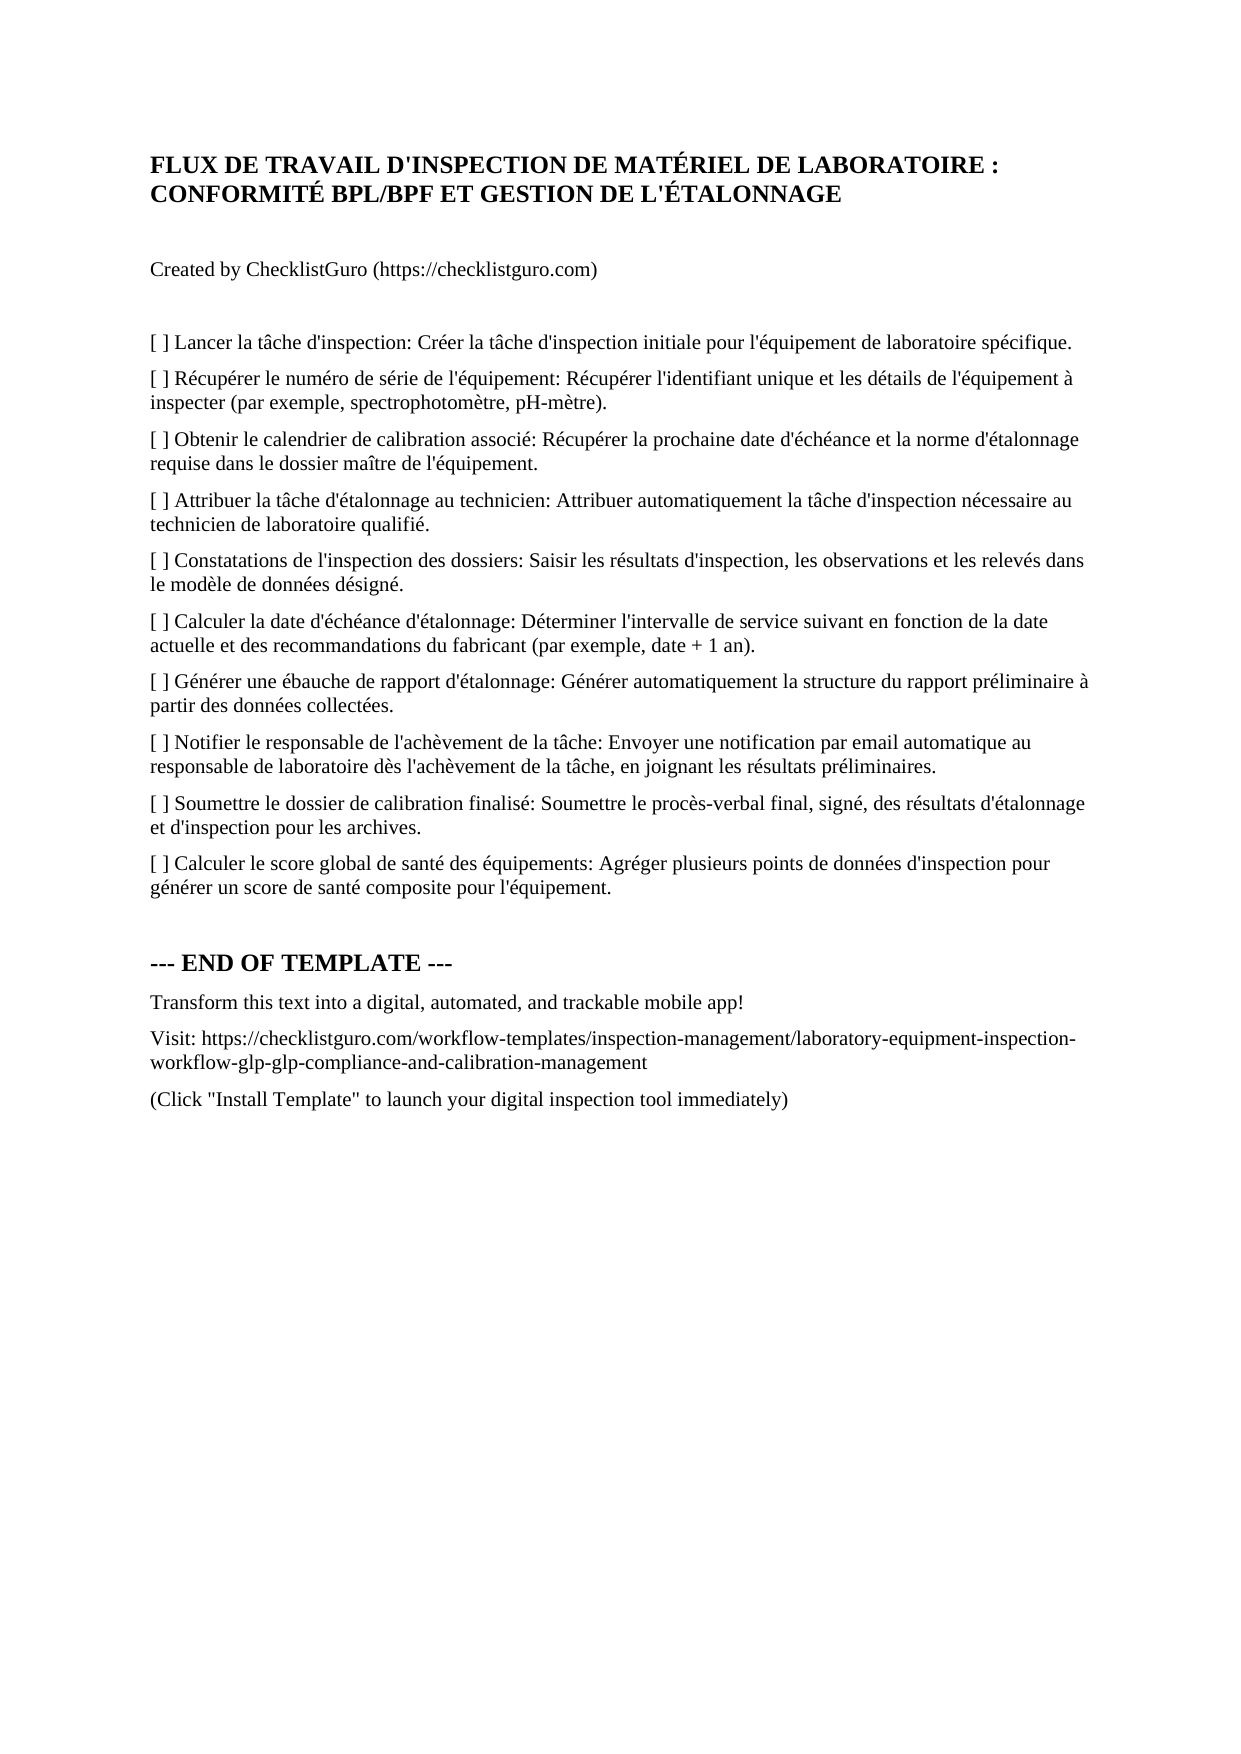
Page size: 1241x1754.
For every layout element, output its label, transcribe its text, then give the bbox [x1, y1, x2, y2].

text [ ] Lancer la tâche d'inspection: Créer la tâche d'inspection initiale pour l'équipement de laboratoire spécifique. [150, 330, 1090, 354]
text Transform this text into a digital, automated, and trackable mobile app! [150, 990, 1090, 1014]
text [ ] Générer une ébauche de rapport d'étalonnage: Générer automatiquement la structure du rapport préliminaire à partir des données collectées. [150, 669, 1090, 717]
text [ ] Récupérer le numéro de série de l'équipement: Récupérer l'identifiant unique et les détails de l'équipement à inspecter (par exemple, spectrophotomètre, pH-mètre). [150, 366, 1090, 414]
text [ ] Soumettre le dossier de calibration finalisé: Soumettre le procès-verbal final, signé, des résultats d'étalonnage et d'inspection pour les archives. [150, 791, 1090, 839]
text (Click "Install Template" to launch your digital inspection tool immediately) [150, 1087, 1090, 1111]
text --- END OF TEMPLATE --- [150, 948, 1090, 977]
text [ ] Notifier le responsable de l'achèvement de la tâche: Envoyer une notification par email automatique au responsable de laboratoire dès l'achèvement de la tâche, en joignant les résultats préliminaires. [150, 730, 1090, 778]
text [ ] Calculer la date d'échéance d'étalonnage: Déterminer l'intervalle de service suivant en fonction de la date actuelle et des recommandations du fabricant (par exemple, date + 1 an). [150, 609, 1090, 657]
text [ ] Constatations de l'inspection des dossiers: Saisir les résultats d'inspection, les observations et les relevés dans le modèle de données désigné. [150, 548, 1090, 596]
text [ ] Obtenir le calendrier de calibration associé: Récupérer la prochaine date d'échéance et la norme d'étalonnage requise dans le dossier maître de l'équipement. [150, 427, 1090, 475]
text [ ] Calculer le score global de santé des équipements: Agréger plusieurs points de données d'inspection pour générer un score de santé composite pour l'équipement. [150, 851, 1090, 899]
text Visit: https://checklistguro.com/workflow-templates/inspection-management/laboratory-equipment-inspection-workflow-glp-glp-compliance-and-calibration-management [150, 1026, 1090, 1074]
text [ ] Attribuer la tâche d'étalonnage au technicien: Attribuer automatiquement la tâche d'inspection nécessaire au technicien de laboratoire qualifié. [150, 487, 1090, 536]
text Created by ChecklistGuro (https://checklistguro.com) [150, 257, 1090, 281]
text FLUX DE TRAVAIL D'INSPECTION DE MATÉRIEL DE LABORATOIRE : CONFORMITÉ BPL/BPF ET GESTION DE L'ÉTALONNAGE [150, 150, 1090, 207]
